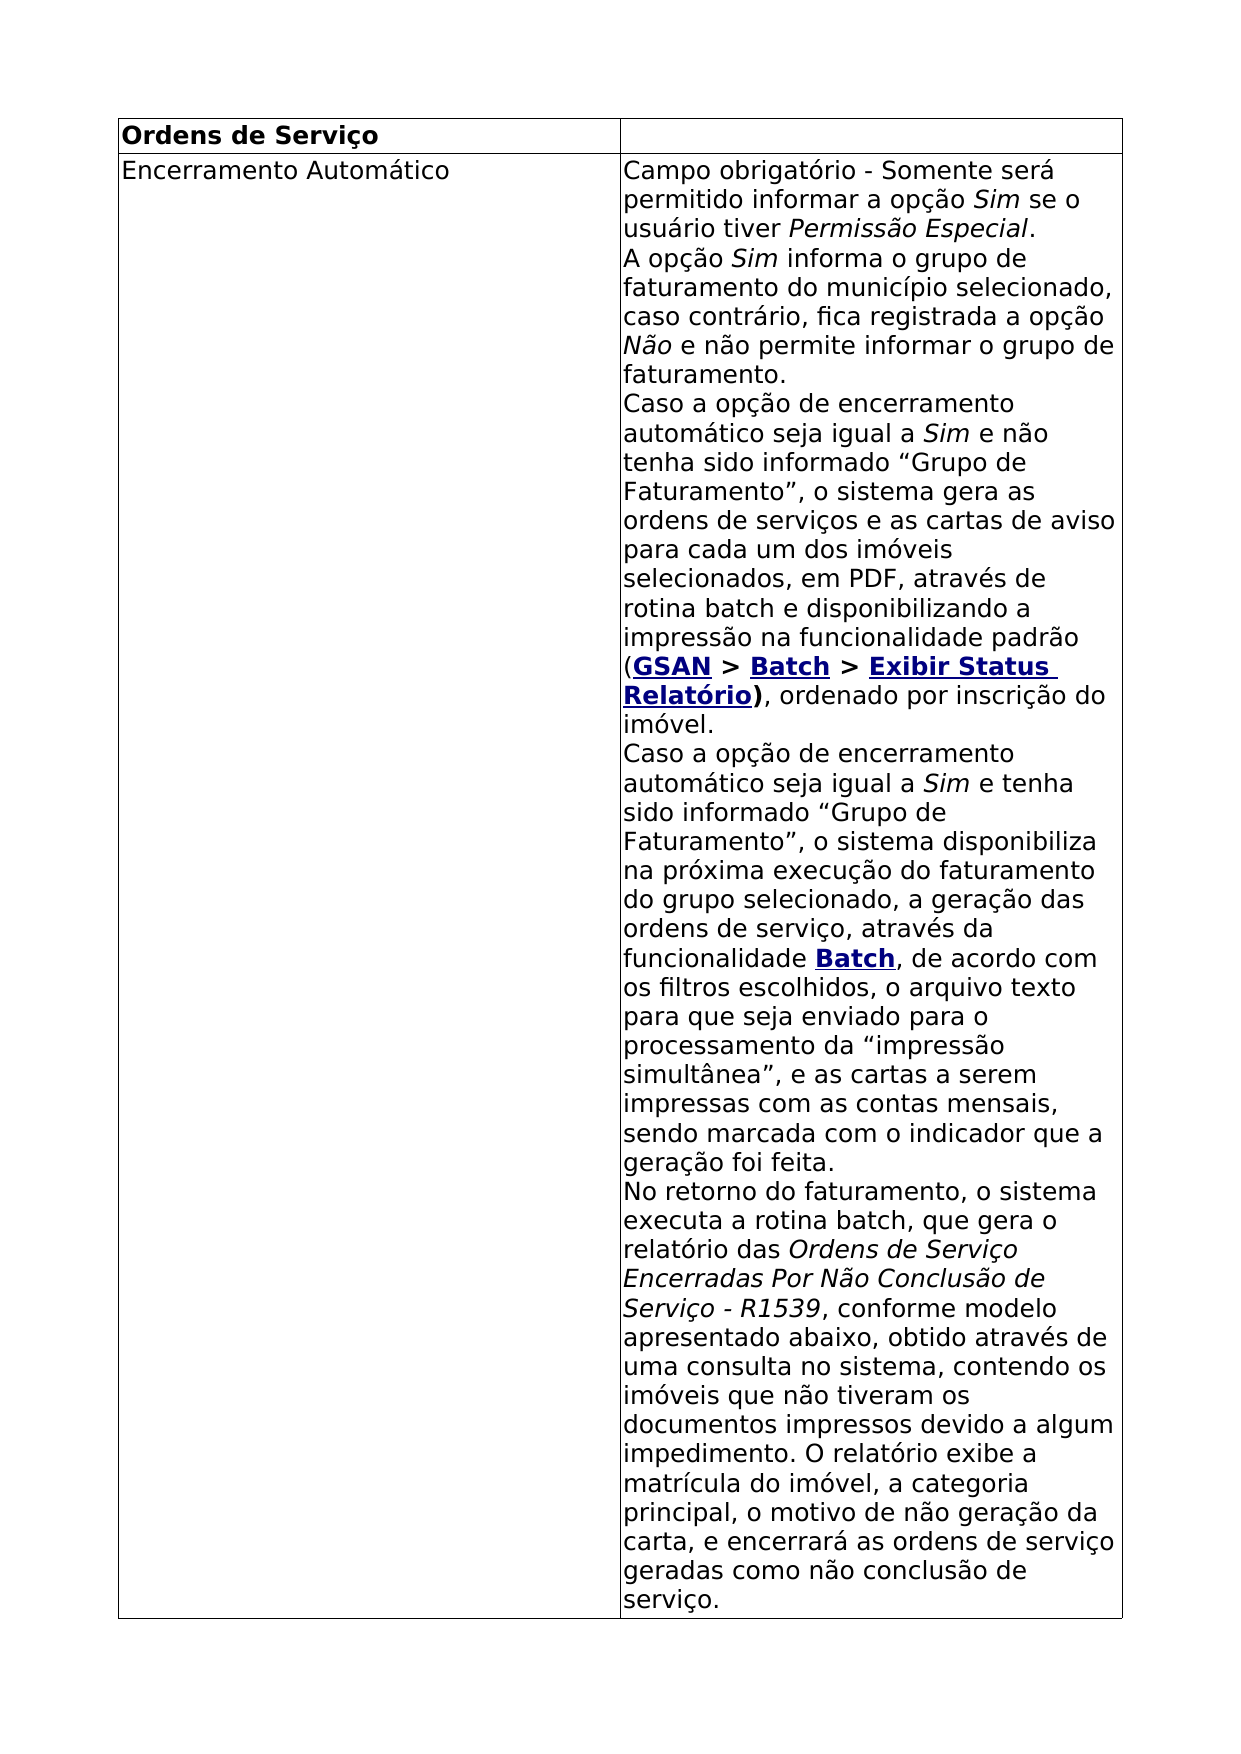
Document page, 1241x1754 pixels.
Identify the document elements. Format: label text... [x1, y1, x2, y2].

table_cell Ordens de Serviço [119, 119, 620, 153]
table_cell Campo obrigatório - Somente será permitido informar a opção Sim se o usuário tiver Permissão Especial. A opção Sim informa o grupo de faturamento do município selecionado, caso contrário, fica registrada a opção Não e não permite informar o grupo de faturamento. Caso a opção de encerramento automático seja igual a Sim e não tenha sido informado “Grupo de Faturamento”, o sistema gera as ordens de serviços e as cartas de aviso para cada um dos imóveis selecionados, em PDF, através de rotina batch e disponibilizando a impressão na funcionalidade padrão (GSAN > Batch > Exibir Status Relatório), ordenado por inscrição do imóvel. Caso a opção de encerramento automático seja igual a Sim e tenha sido informado “Grupo de Faturamento”, o sistema disponibiliza na próxima execução do faturamento do grupo selecionado, a geração das ordens de serviço, através da funcionalidade Batch, de acordo com os filtros escolhidos, o arquivo texto para que seja enviado para o processamento da “impressão simultânea”, e as cartas a serem impressas com as contas mensais, sendo marcada com o indicador que a geração foi feita. No retorno do faturamento, o sistema executa a rotina batch, que gera o relatório das Ordens de Serviço Encerradas Por Não Conclusão de Serviço - R1539, conforme modelo apresentado abaixo, obtido através de uma consulta no sistema, contendo os imóveis que não tiveram os documentos impressos devido a algum impedimento. O relatório exibe a matrícula do imóvel, a categoria principal, o motivo de não geração da carta, e encerrará as ordens de serviço geradas como não conclusão de serviço. [621, 154, 1122, 1617]
table_cell [621, 119, 1122, 153]
table_cell Encerramento Automático [119, 154, 620, 1617]
